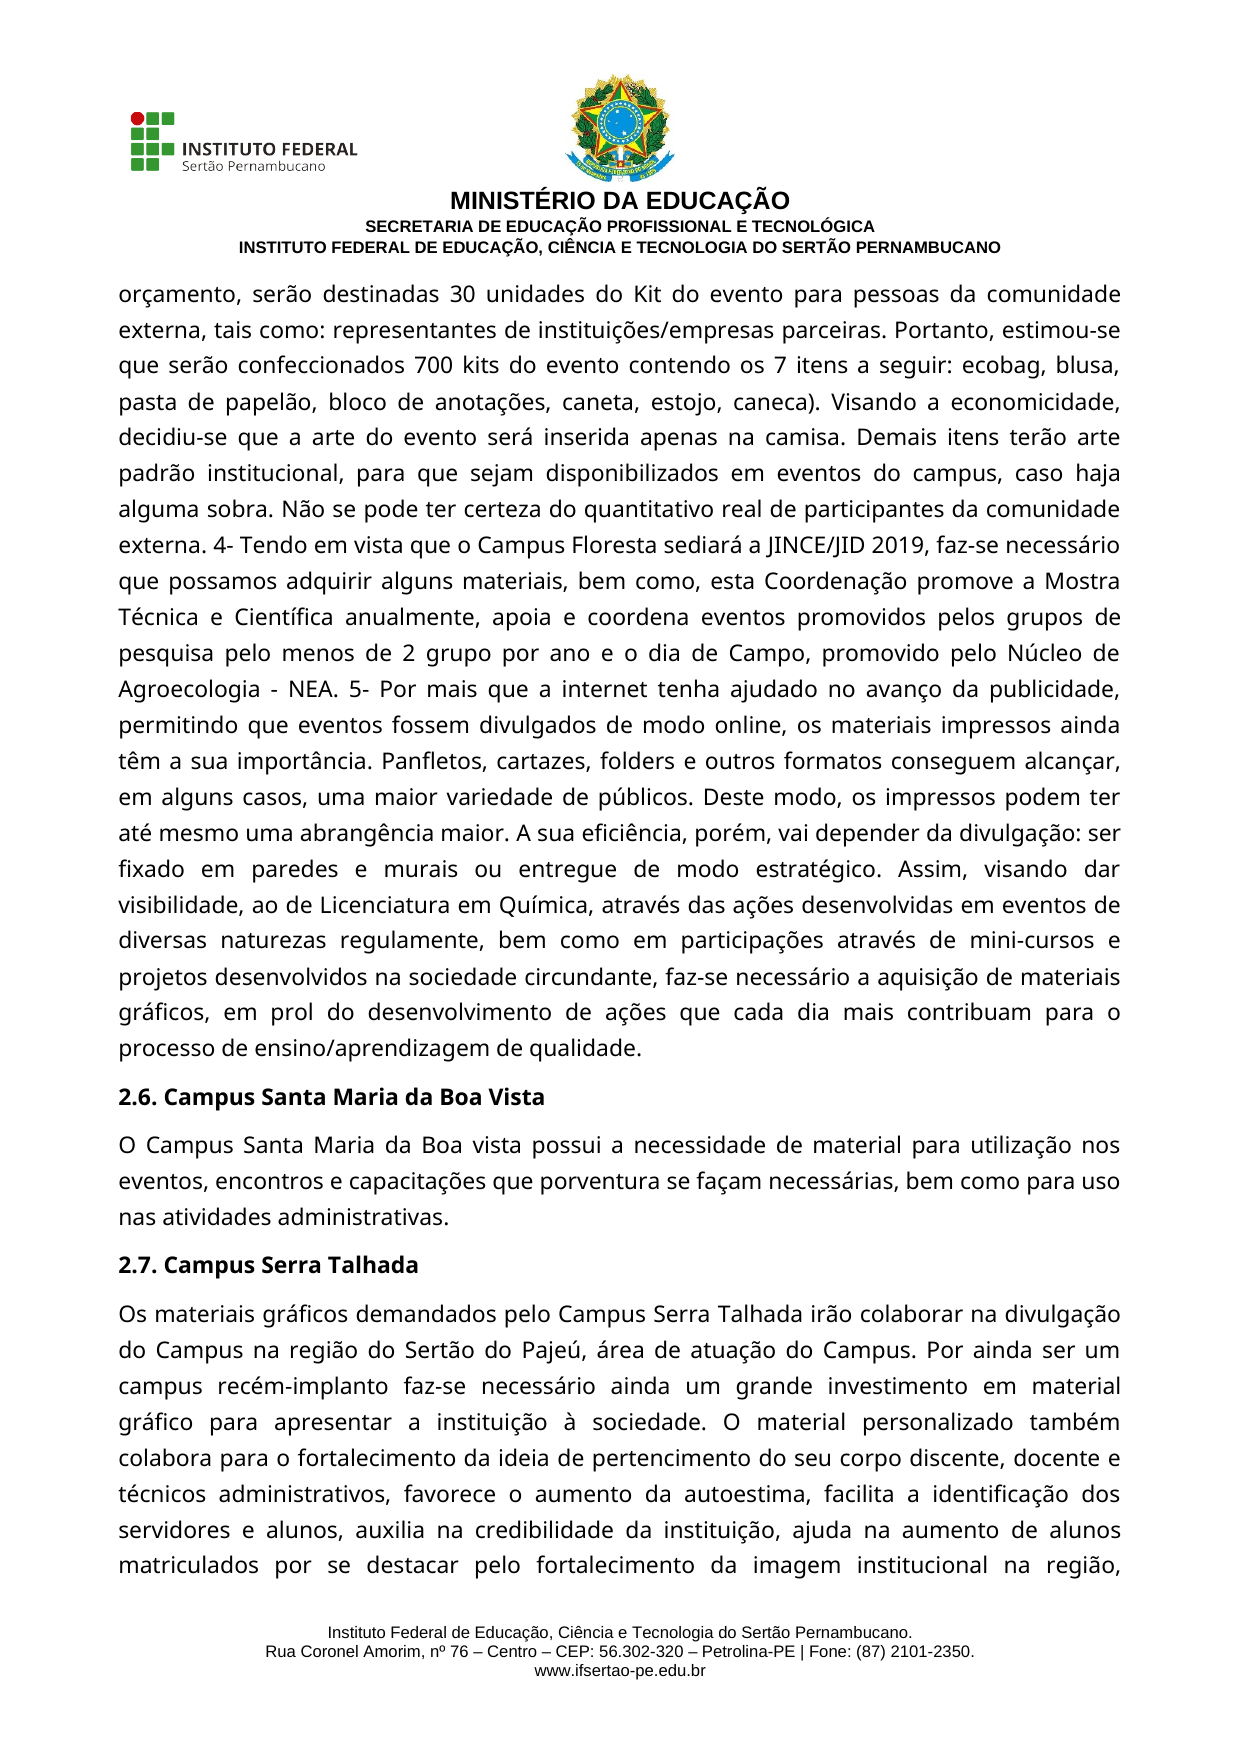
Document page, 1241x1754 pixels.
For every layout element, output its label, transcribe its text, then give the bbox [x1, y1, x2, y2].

list 2.7. Campus Serra Talhada [118, 1249, 1122, 1281]
list 2.6. Campus Santa Maria da Boa Vista [118, 1081, 1122, 1112]
picture [565, 74, 675, 182]
list orçamento, serão destinadas 30 unidades do Kit do evento para pessoas da comunidade externa, tais como: representantes de instituições/empresas parceiras. Portanto, estimou-se que serão confeccionados 700 kits do evento contendo os 7 itens a seguir: ecobag, blusa, pasta de papelão, bloco de anotações, caneta, estojo, caneca). Visando a economicidade, decidiu-se que a arte do evento será inserida apenas na camisa. Demais itens terão arte padrão institucional, para que sejam disponibilizados em eventos do campus, caso haja alguma sobra. Não se pode ter certeza do quantitativo real de participantes da comunidade externa. 4- Tendo em vista que o Campus Floresta sediará a JINCE/JID 2019, faz-se necessário que possamos adquirir alguns materiais, bem como, esta Coordenação promove a Mostra Técnica e Científica anualmente, apoia e coordena eventos promovidos pelos grupos de pesquisa pelo menos de 2 grupo por ano e o dia de Campo, promovido pelo Núcleo de Agroecologia - NEA. 5- Por mais que a internet tenha ajudado no avanço da publicidade, permitindo que eventos fossem divulgados de modo online, os materiais impressos ainda têm a sua importância. Panfletos, cartazes, folders e outros formatos conseguem alcançar, em alguns casos, uma maior variedade de públicos. Deste modo, os impressos podem ter até mesmo uma abrangência maior. A sua eficiência, porém, vai depender da divulgação: ser fixado em paredes e murais ou entregue de modo estratégico. Assim, visando dar visibilidade, ao de Licenciatura em Química, através das ações desenvolvidas em eventos de diversas naturezas regulamente, bem como em participações através de mini-cursos e projetos desenvolvidos na sociedade circundante, faz-se necessário a aquisição de materiais gráficos, em prol do desenvolvimento de ações que cada dia mais contribuam para o processo de ensino/aprendizagem de qualidade. [118, 278, 1122, 1063]
list Os materiais gráficos demandados pelo Campus Serra Talhada irão colaborar na divulgação do Campus na região do Sertão do Pajeú, área de atuação do Campus. Por ainda ser um campus recém-implanto faz-se necessário ainda um grande investimento em material gráfico para apresentar a instituição à sociedade. O material personalizado também colabora para o fortalecimento da ideia de pertencimento do seu corpo discente, docente e técnicos administrativos, favorece o aumento da autoestima, facilita a identificação dos servidores e alunos, auxilia na credibilidade da instituição, ajuda na aumento de alunos matriculados por se destacar pelo fortalecimento da imagem institucional na região, [118, 1298, 1122, 1581]
list O Campus Santa Maria da Boa vista possui a necessidade de material para utilização nos eventos, encontros e capacitações que porventura se façam necessárias, bem como para uso nas atividades administrativas. [118, 1129, 1122, 1232]
picture [130, 112, 358, 171]
